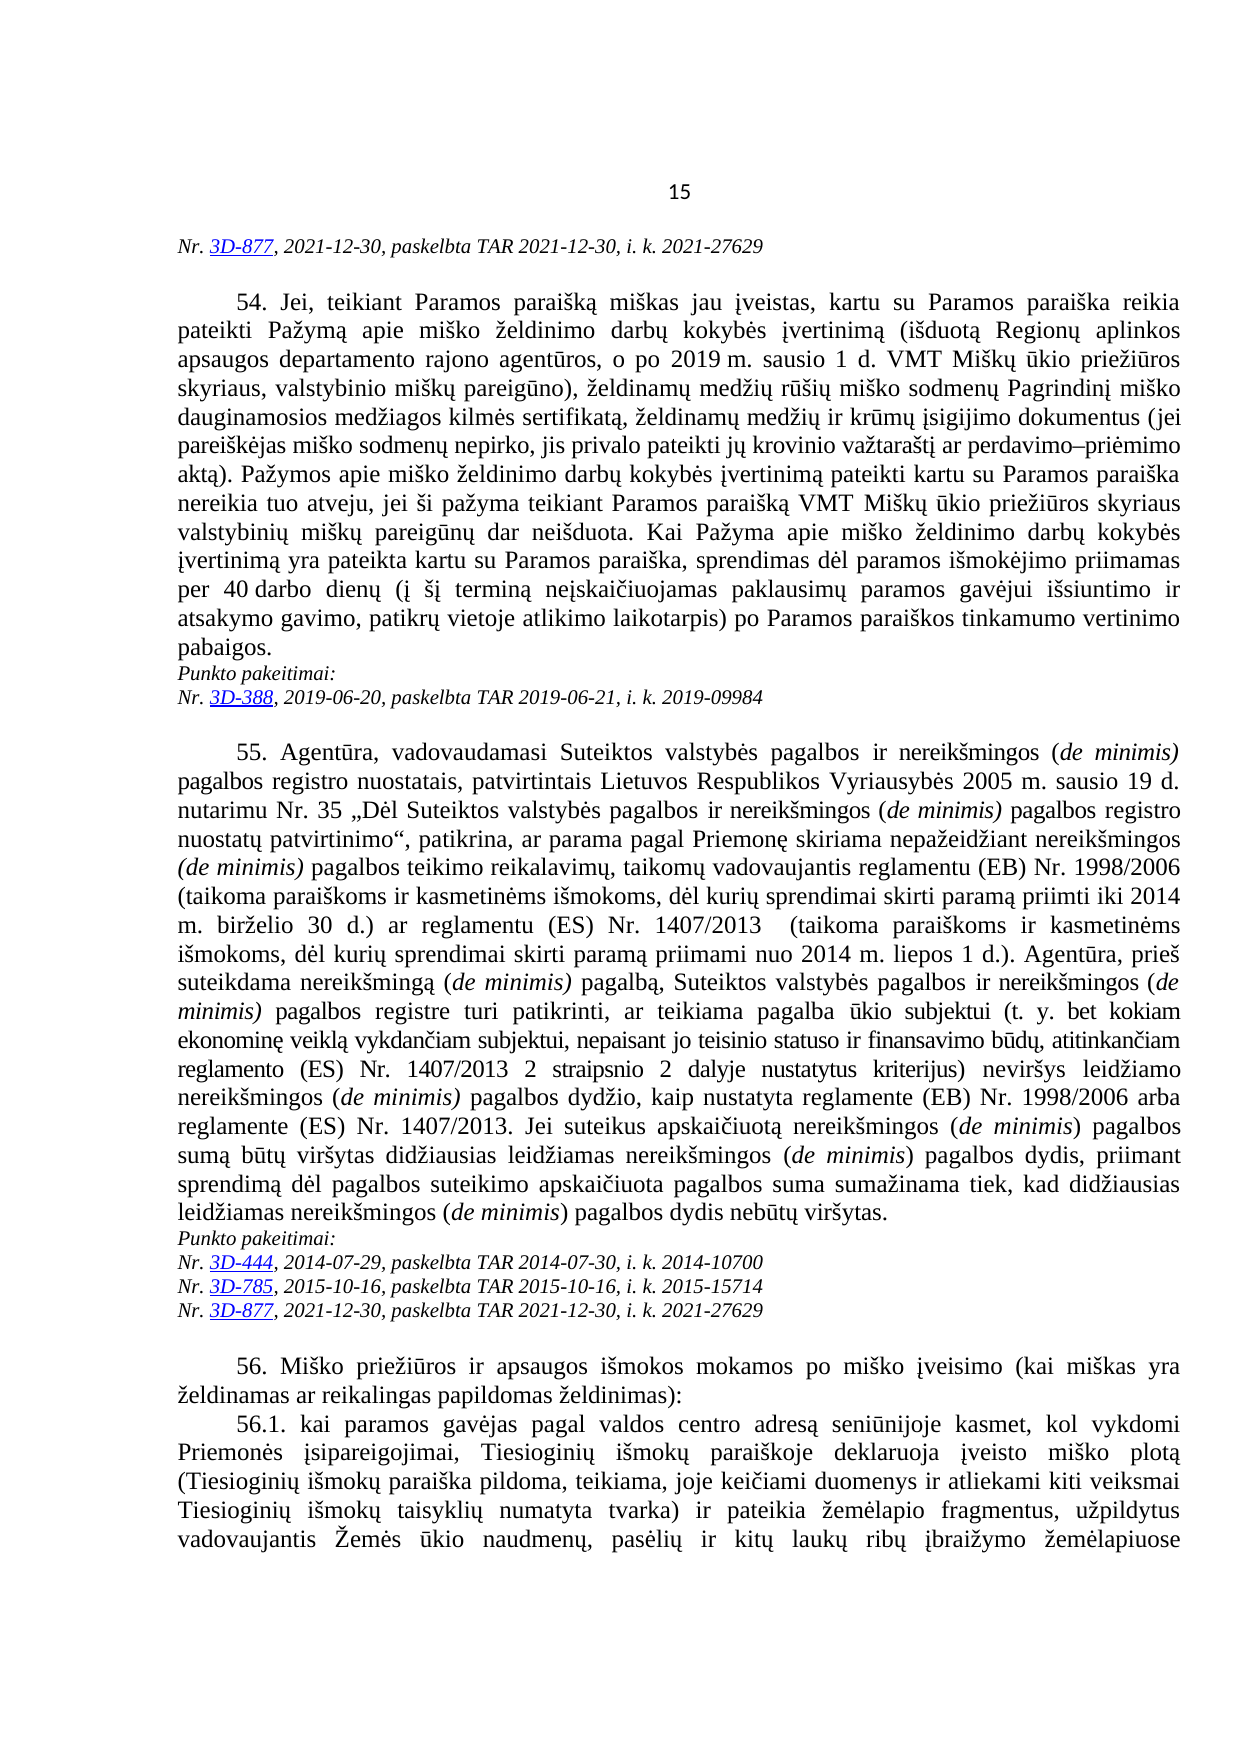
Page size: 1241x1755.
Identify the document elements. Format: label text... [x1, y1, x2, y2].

text Nr. 3D-877, 2021-12-30, paskelbta TAR 2021-12-30, i. k. 2021-27629 [177, 234, 1181, 258]
text 54. Jei, teikiant Paramos paraišką miškas jau įveistas, kartu su Paramos paraiška reikia pateikti Pažymą apie miško želdinimo darbų kokybės įvertinimą (išduotą Regionų aplinkos apsaugos departamento rajono agentūros, o po 2019 m. sausio 1 d. VMT Miškų ūkio priežiūros skyriaus, valstybinio miškų pareigūno), želdinamų medžių rūšių miško sodmenų Pagrindinį miško dauginamosios medžiagos kilmės sertifikatą, želdinamų medžių ir krūmų įsigijimo dokumentus (jei pareiškėjas miško sodmenų nepirko, jis privalo pateikti jų krovinio važtaraštį ar perdavimo–priėmimo aktą). Pažymos apie miško želdinimo darbų kokybės įvertinimą pateikti kartu su Paramos paraiška nereikia tuo atveju, jei ši pažyma teikiant Paramos paraišką VMT Miškų ūkio priežiūros skyriaus valstybinių miškų pareigūnų dar neišduota. Kai Pažyma apie miško želdinimo darbų kokybės įvertinimą yra pateikta kartu su Paramos paraiška, sprendimas dėl paramos išmokėjimo priimamas per 40 darbo dienų (į šį terminą neįskaičiuojamas paklausimų paramos gavėjui išsiuntimo ir atsakymo gavimo, patikrų vietoje atlikimo laikotarpis) po Paramos paraiškos tinkamumo vertinimo pabaigos. [177, 287, 1181, 661]
text Nr. 3D-785, 2015-10-16, paskelbta TAR 2015-10-16, i. k. 2015-15714 [177, 1274, 1181, 1298]
text Nr. 3D-388, 2019-06-20, paskelbta TAR 2019-06-21, i. k. 2019-09984 [177, 684, 1181, 709]
text Nr. 3D-877, 2021-12-30, paskelbta TAR 2021-12-30, i. k. 2021-27629 [177, 1298, 1181, 1322]
text Punkto pakeitimai: [177, 661, 1181, 684]
text 55. Agentūra, vadovaudamasi Suteiktos valstybės pagalbos ir nereikšmingos (de minimis) pagalbos registro nuostatais, patvirtintais Lietuvos Respublikos Vyriausybės 2005 m. sausio 19 d. nutarimu Nr. 35 „Dėl Suteiktos valstybės pagalbos ir nereikšmingos (de minimis) pagalbos registro nuostatų patvirtinimo“, patikrina, ar parama pagal Priemonę skiriama nepažeidžiant nereikšmingos (de minimis) pagalbos teikimo reikalavimų, taikomų vadovaujantis reglamentu (EB) Nr. 1998/2006 (taikoma paraiškoms ir kasmetinėms išmokoms, dėl kurių sprendimai skirti paramą priimti iki 2014 m. birželio 30 d.) ar reglamentu (ES) Nr. 1407/2013 (taikoma paraiškoms ir kasmetinėms išmokoms, dėl kurių sprendimai skirti paramą priimami nuo 2014 m. liepos 1 d.). Agentūra, prieš suteikdama nereikšmingą (de minimis) pagalbą, Suteiktos valstybės pagalbos ir nereikšmingos (de minimis) pagalbos registre turi patikrinti, ar teikiama pagalba ūkio subjektui (t. y. bet kokiam ekonominę veiklą vykdančiam subjektui, nepaisant jo teisinio statuso ir finansavimo būdų, atitinkančiam reglamento (ES) Nr. 1407/2013 2 straipsnio 2 dalyje nustatytus kriterijus) neviršys leidžiamo nereikšmingos (de minimis) pagalbos dydžio, kaip nustatyta reglamente (EB) Nr. 1998/2006 arba reglamente (ES) Nr. 1407/2013. Jei suteikus apskaičiuotą nereikšmingos (de minimis) pagalbos sumą būtų viršytas didžiausias leidžiamas nereikšmingos (de minimis) pagalbos dydis, priimant sprendimą dėl pagalbos suteikimo apskaičiuota pagalbos suma sumažinama tiek, kad didžiausias leidžiamas nereikšmingos (de minimis) pagalbos dydis nebūtų viršytas. [177, 737, 1181, 1226]
text 56. Miško priežiūros ir apsaugos išmokos mokamos po miško įveisimo (kai miškas yra želdinamas ar reikalingas papildomas želdinimas): [177, 1351, 1181, 1409]
text 56.1. kai paramos gavėjas pagal valdos centro adresą seniūnijoje kasmet, kol vykdomi Priemonės įsipareigojimai, Tiesioginių išmokų paraiškoje deklaruoja įveisto miško plotą (Tiesioginių išmokų paraiška pildoma, teikiama, joje keičiami duomenys ir atliekami kiti veiksmai Tiesioginių išmokų taisyklių numatyta tvarka) ir pateikia žemėlapio fragmentus, užpildytus vadovaujantis Žemės ūkio naudmenų, pasėlių ir kitų laukų ribų įbraižymo žemėlapiuose [177, 1409, 1181, 1552]
text Punkto pakeitimai: [177, 1226, 1181, 1250]
text Nr. 3D-444, 2014-07-29, paskelbta TAR 2014-07-30, i. k. 2014-10700 [177, 1250, 1181, 1274]
